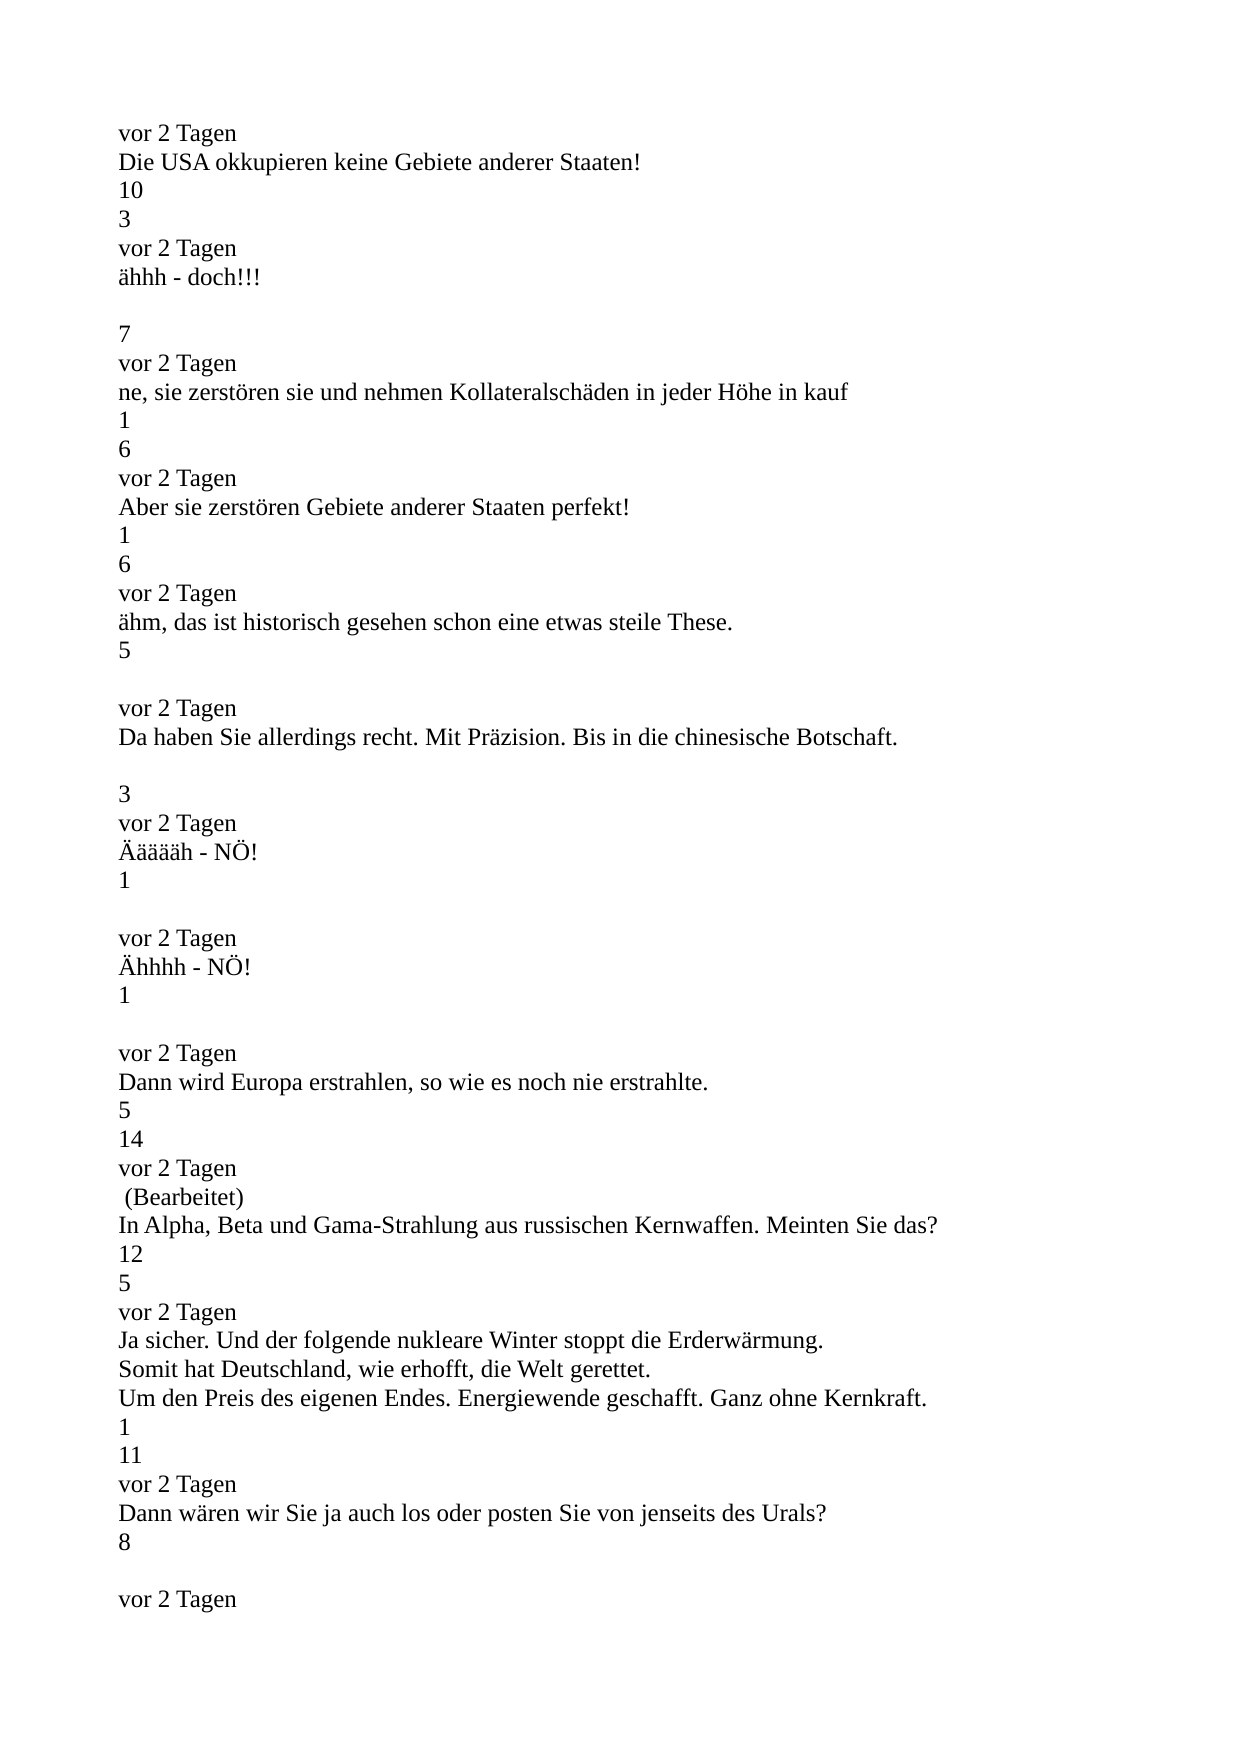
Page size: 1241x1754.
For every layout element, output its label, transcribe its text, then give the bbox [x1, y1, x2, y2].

text vor 2 Tagen [118, 693, 1122, 722]
text 10 [118, 176, 1122, 204]
text 1 [118, 406, 1122, 434]
text vor 2 Tagen [118, 1038, 1122, 1067]
text 1 [118, 1412, 1122, 1441]
text 14 [118, 1124, 1122, 1153]
text 11 [118, 1441, 1122, 1469]
text Somit hat Deutschland, wie erhofft, die Welt gerettet. [118, 1354, 1122, 1383]
text 3 [118, 779, 1122, 808]
text Um den Preis des eigenen Endes. Energiewende geschafft. Ganz ohne Kernkraft. [118, 1383, 1122, 1412]
text vor 2 Tagen [118, 578, 1122, 607]
text vor 2 Tagen [118, 923, 1122, 952]
text 8 [118, 1527, 1122, 1556]
text Äääääh - NÖ! [118, 837, 1122, 866]
text 1 [118, 866, 1122, 894]
text 5 [118, 1268, 1122, 1297]
text 1 [118, 521, 1122, 549]
text 12 [118, 1239, 1122, 1268]
text ne, sie zerstören sie und nehmen Kollateralschäden in jeder Höhe in kauf [118, 377, 1122, 406]
text vor 2 Tagen [118, 1469, 1122, 1498]
text vor 2 Tagen [118, 1297, 1122, 1326]
text vor 2 Tagen [118, 463, 1122, 492]
text vor 2 Tagen [118, 348, 1122, 377]
text ähm, das ist historisch gesehen schon eine etwas steile These. [118, 607, 1122, 636]
text vor 2 Tagen [118, 1584, 1122, 1613]
text 3 [118, 204, 1122, 233]
text Da haben Sie allerdings recht. Mit Präzision. Bis in die chinesische Botschaft. [118, 722, 1122, 751]
text ähhh - doch!!! [118, 262, 1122, 291]
text 1 [118, 981, 1122, 1009]
text vor 2 Tagen [118, 808, 1122, 837]
text Ähhhh - NÖ! [118, 952, 1122, 981]
text In Alpha, Beta und Gama-Strahlung aus russischen Kernwaffen. Meinten Sie das? [118, 1211, 1122, 1239]
text Dann wären wir Sie ja auch los oder posten Sie von jenseits des Urals? [118, 1498, 1122, 1527]
text Die USA okkupieren keine Gebiete anderer Staaten! [118, 147, 1122, 176]
text vor 2 Tagen [118, 1153, 1122, 1182]
text 5 [118, 636, 1122, 664]
text (Bearbeitet) [118, 1182, 1122, 1211]
text 7 [118, 319, 1122, 348]
text 5 [118, 1096, 1122, 1124]
text Ja sicher. Und der folgende nukleare Winter stoppt die Erderwärmung. [118, 1326, 1122, 1354]
text 6 [118, 549, 1122, 578]
text vor 2 Tagen [118, 118, 1122, 147]
text Dann wird Europa erstrahlen, so wie es noch nie erstrahlte. [118, 1067, 1122, 1096]
text vor 2 Tagen [118, 233, 1122, 262]
text Aber sie zerstören Gebiete anderer Staaten perfekt! [118, 492, 1122, 521]
text 6 [118, 434, 1122, 463]
